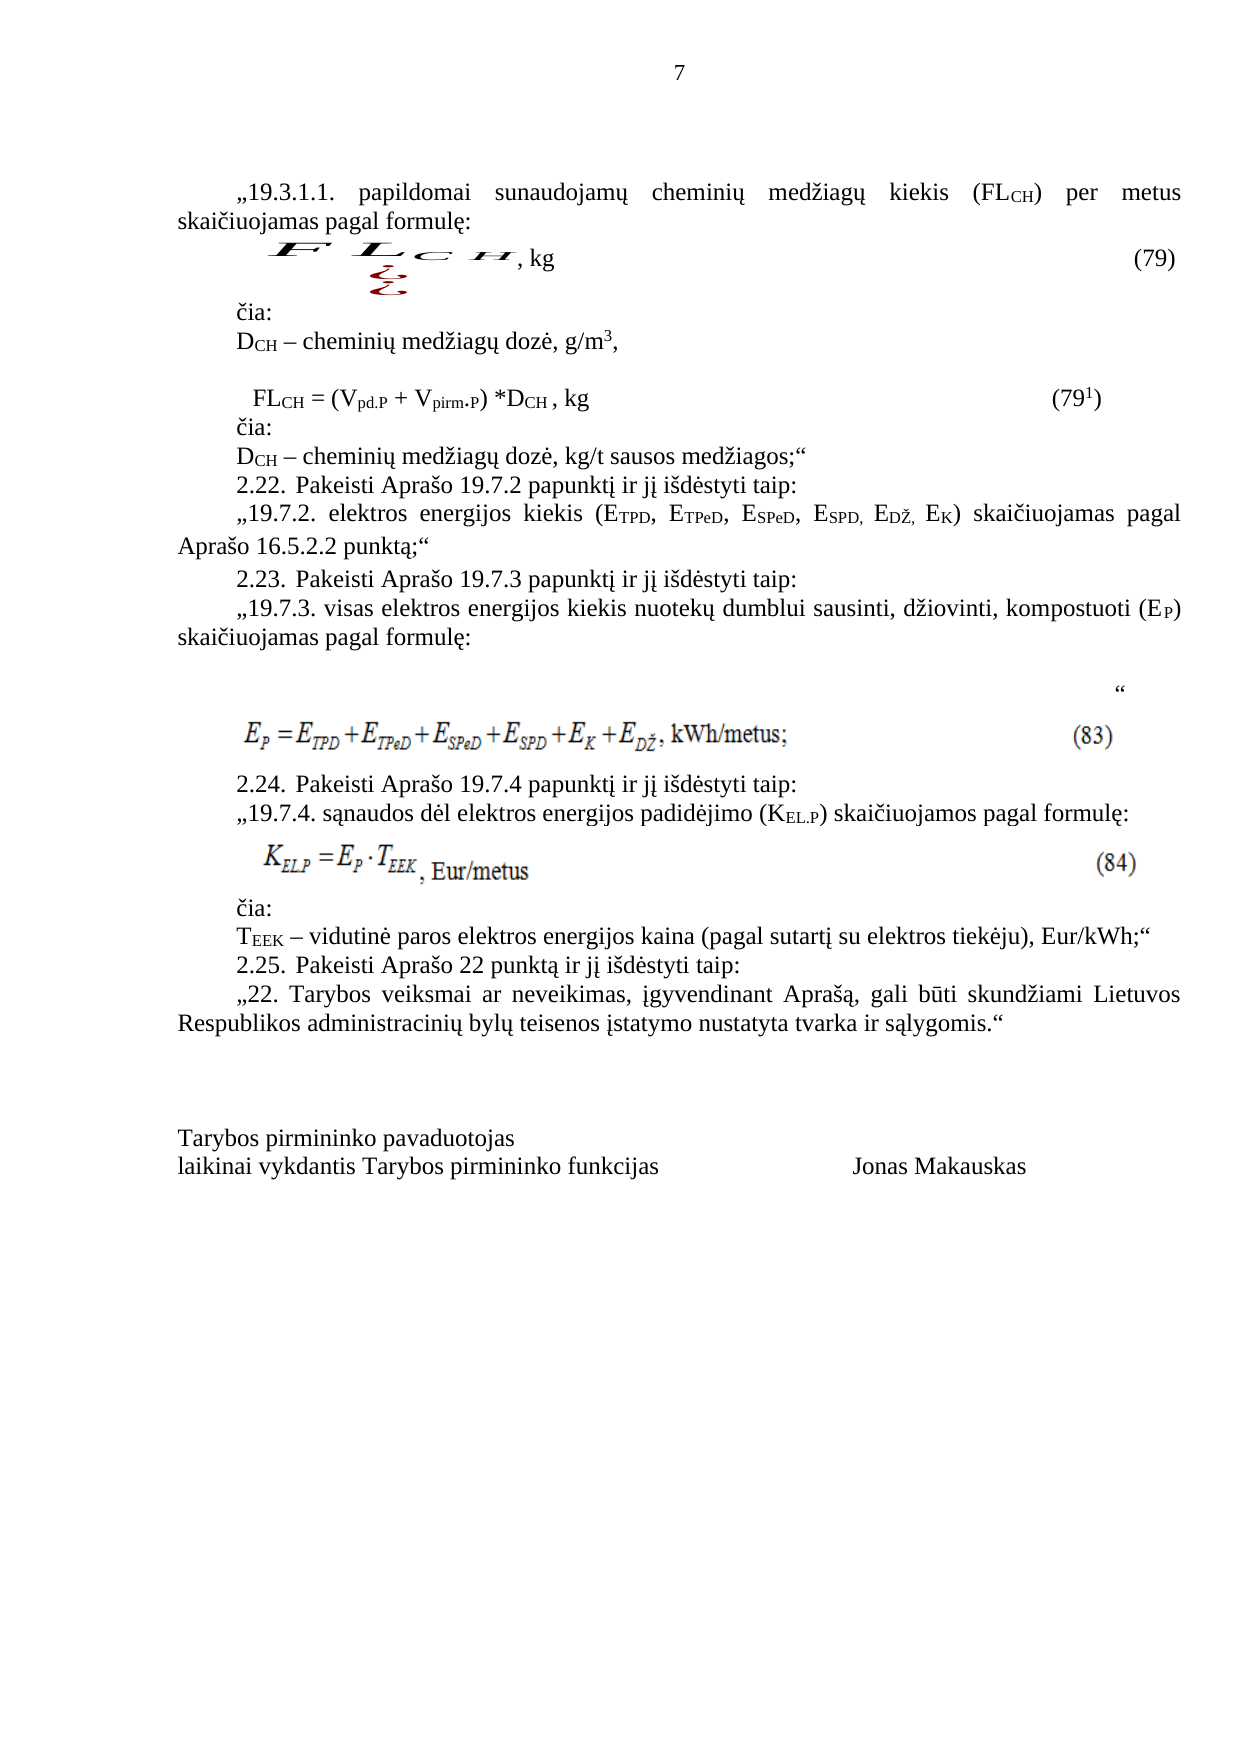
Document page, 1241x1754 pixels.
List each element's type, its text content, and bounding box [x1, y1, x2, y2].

text DCH – cheminių medžiagų dozė, g/m3, [236, 326, 1181, 355]
text 2.23. Pakeisti Aprašo 19.7.3 papunktį ir jį išdėstyti taip: [177, 564, 1181, 593]
text 2.25. Pakeisti Aprašo 22 punktą ir jį išdėstyti taip: [177, 950, 1181, 979]
text DCH – cheminių medžiagų dozė, kg/t sausos medžiagos;“ [236, 441, 1181, 470]
text 2.22. Pakeisti Aprašo 19.7.2 papunktį ir jį išdėstyti taip: [177, 470, 1181, 498]
text čia: [177, 893, 1181, 921]
text „19.7.2. elektros energijos kiekis (ETPD, ETPeD, ESPeD, ESPD, EDŽ, EK) skaičiuojamas pagal Aprašo 16.5.2.2 punktą;“ [177, 498, 1181, 560]
text “ [177, 679, 1181, 769]
text TEEK – vidutinė paros elektros energijos kaina (pagal sutartį su elektros tiekėju), Eur/kWh;“ [177, 921, 1181, 950]
text „22. Tarybos veiksmai ar neveikimas, įgyvendinant Aprašą, gali būti skundžiami Lietuvos Respublikos administracinių bylų teisenos įstatymo nustatyta tvarka ir sąlygomis.“ [177, 979, 1181, 1036]
text „19.3.1.1. papildomai sunaudojamų cheminių medžiagų kiekis (FLCH) per metus skaičiuojamas pagal formulę: [177, 177, 1181, 235]
text laikinai vykdantis Tarybos pirmininko funkcijas Jonas Makauskas [177, 1151, 1181, 1180]
text „19.7.3. visas elektros energijos kiekis nuotekų dumblui sausinti, džiovinti, kompostuoti (EP) skaičiuojamas pagal formulę: [177, 593, 1181, 651]
text „19.7.4. sąnaudos dėl elektros energijos padidėjimo (KEL.P) skaičiuojamos pagal formulę: [177, 798, 1181, 827]
text , kg (79) [262, 235, 1181, 297]
text čia: [236, 412, 1181, 441]
text 2.24. Pakeisti Aprašo 19.7.4 papunktį ir jį išdėstyti taip: [177, 769, 1181, 798]
text Tarybos pirmininko pavaduotojas [177, 1123, 1181, 1151]
text čia: [236, 297, 1181, 326]
text FLCH = (Vpd.P + Vpirm.P) *DCH , kg (791) [252, 383, 1181, 412]
